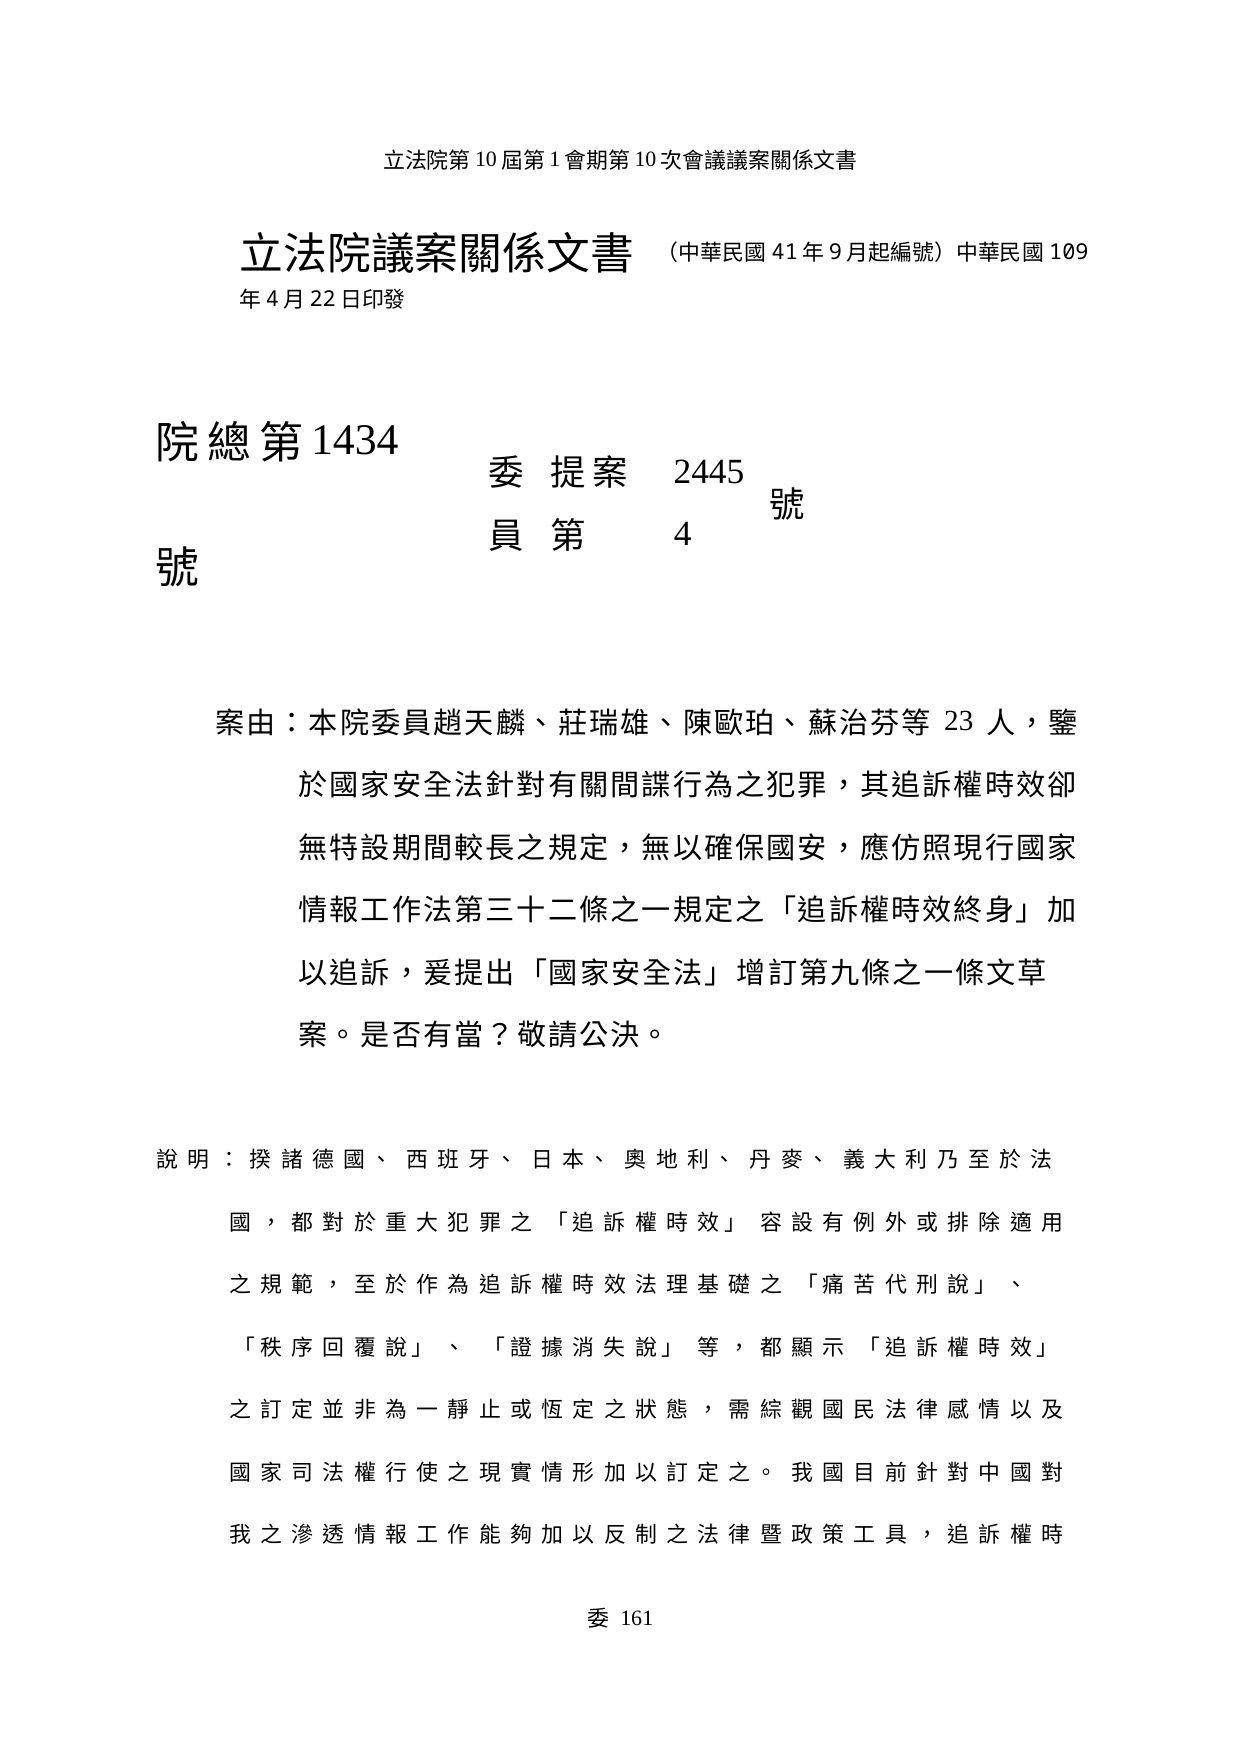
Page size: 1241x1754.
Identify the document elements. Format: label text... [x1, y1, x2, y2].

text 立法院議案關係文書 （中華民國41年9月起編號）中華民國109年4月22日印發 [239, 219, 1089, 314]
table_header 院總第1434號 [151, 377, 431, 627]
table_header [800, 377, 804, 627]
text 案由：本院委員趙天麟、莊瑞雄、陳歐珀、蘇治芬等23人，鑒於國家安全法針對有關間諜行為之犯罪，其追訴權時效卻無特設期間較長之規定，無以確保國安，應仿照現行國家情報工作法第三十二條之一規定之「追訴權時效終身」加以追訴，爰提出「國家安全法」增訂第九條之一條文草案。是否有當？敬請公決。 [206, 689, 1089, 1064]
table_header 24454 [651, 377, 763, 627]
table_header 提案第 [545, 377, 651, 627]
table_header [804, 377, 819, 627]
table_header 委員 [431, 377, 545, 627]
table_header 號 [763, 377, 799, 627]
text 說明：揆諸德國、西班牙、日本、奧地利、丹麥、義大利乃至於法國，都對於重大犯罪之「追訴權時效」容設有例外或排除適用之規範，至於作為追訴權時效法理基礎之「痛苦代刑說」、「秩序回覆說」、「證據消失說」等，都顯示「追訴權時效」之訂定並非為一靜止或恆定之狀態，需綜觀國民法律感情以及國家司法權行使之現實情形加以訂定之。我國目前針對中國對我之滲透情報工作能夠加以反制之法律暨政策工具，追訴權時 [151, 1127, 1089, 1564]
